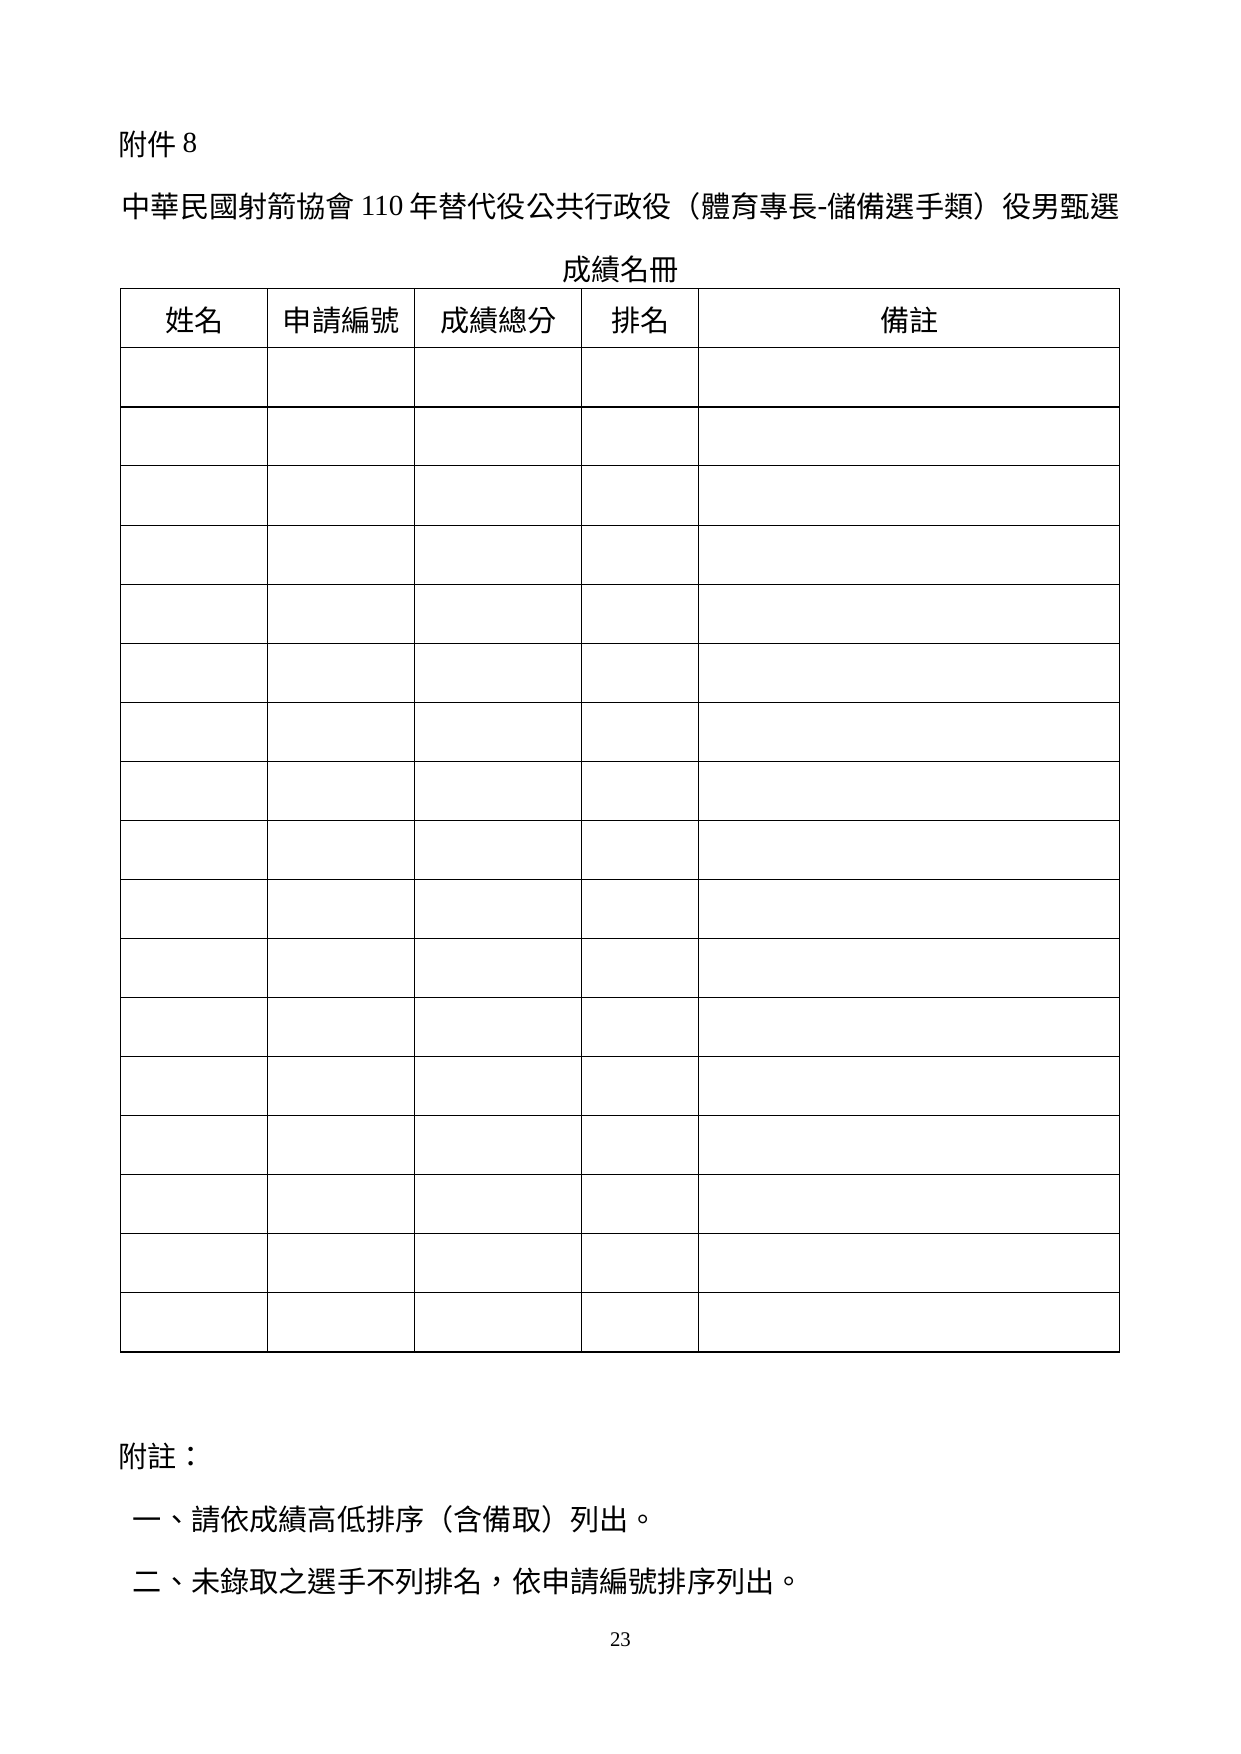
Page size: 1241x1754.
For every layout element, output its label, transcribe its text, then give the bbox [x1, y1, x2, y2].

table_cell [121, 880, 267, 938]
table_cell [415, 1293, 581, 1351]
table_cell [582, 1293, 698, 1351]
table_cell [699, 1293, 1119, 1351]
table_cell [699, 644, 1119, 702]
table_cell [582, 762, 698, 820]
table_cell [415, 703, 581, 761]
table_cell [268, 703, 414, 761]
table_cell [121, 762, 267, 820]
table_header 申請編號 [268, 289, 414, 347]
table_cell [415, 585, 581, 643]
table_cell [268, 644, 414, 702]
text 中華民國射箭協會110年替代役公共行政役（體育專長-儲備選手類）役男甄選成績名冊 [118, 163, 1122, 288]
table_cell [699, 998, 1119, 1056]
table_cell [268, 1175, 414, 1233]
table_cell [415, 1175, 581, 1233]
table_cell [268, 1293, 414, 1351]
table_cell [582, 1234, 698, 1292]
table_cell [699, 1234, 1119, 1292]
table_cell [268, 348, 414, 406]
table_cell [268, 466, 414, 524]
table_cell [699, 408, 1119, 465]
table_cell [268, 880, 414, 938]
table_cell [121, 1116, 267, 1174]
table_cell [699, 821, 1119, 879]
table_cell [415, 526, 581, 583]
table_cell [268, 1234, 414, 1292]
table_cell [121, 585, 267, 643]
table_cell [415, 939, 581, 997]
table_cell [268, 998, 414, 1056]
table_cell [268, 585, 414, 643]
table_cell [268, 526, 414, 583]
table_cell [121, 1293, 267, 1351]
table_header 姓名 [121, 289, 267, 347]
table_cell [121, 703, 267, 761]
table_cell [582, 348, 698, 406]
table_cell [415, 408, 581, 465]
text 二、未錄取之選手不列排名，依申請編號排序列出。 [118, 1538, 1122, 1601]
table_cell [699, 526, 1119, 583]
table_cell [699, 880, 1119, 938]
table_cell [699, 466, 1119, 524]
table_cell [121, 644, 267, 702]
table_cell [268, 762, 414, 820]
table_cell [699, 348, 1119, 406]
table_cell [582, 1175, 698, 1233]
table_cell [415, 821, 581, 879]
table_cell [121, 821, 267, 879]
table_cell [415, 348, 581, 406]
table_cell [582, 939, 698, 997]
table_cell [121, 526, 267, 583]
table_cell [121, 466, 267, 524]
table_header 排名 [582, 289, 698, 347]
table_cell [582, 585, 698, 643]
table_cell [582, 821, 698, 879]
table_cell [415, 998, 581, 1056]
table_cell [268, 408, 414, 465]
table_cell [699, 939, 1119, 997]
table_cell [582, 644, 698, 702]
table_cell [268, 1116, 414, 1174]
table_cell [699, 762, 1119, 820]
table_cell [268, 1057, 414, 1115]
table_cell [415, 762, 581, 820]
table_cell [121, 408, 267, 465]
table_cell [415, 1057, 581, 1115]
text 附件8 [118, 101, 1122, 163]
table_cell [582, 1116, 698, 1174]
table_cell [121, 939, 267, 997]
table_cell [268, 821, 414, 879]
table_header 備註 [699, 289, 1119, 347]
table_cell [699, 703, 1119, 761]
table_cell [121, 1057, 267, 1115]
table_cell [268, 939, 414, 997]
table_cell [121, 1234, 267, 1292]
table_cell [582, 880, 698, 938]
table_cell [582, 526, 698, 583]
table_cell [415, 880, 581, 938]
table_cell [582, 466, 698, 524]
table_cell [699, 1057, 1119, 1115]
table_cell [582, 408, 698, 465]
table_cell [582, 1057, 698, 1115]
table_cell [582, 703, 698, 761]
table_cell [699, 1175, 1119, 1233]
table_cell [415, 644, 581, 702]
table_cell [121, 348, 267, 406]
table_cell [415, 1116, 581, 1174]
table_cell [582, 998, 698, 1056]
text 一、請依成績高低排序（含備取）列出。 [118, 1476, 1122, 1538]
text 附註： [118, 1413, 1122, 1476]
table_cell [121, 998, 267, 1056]
table_cell [121, 1175, 267, 1233]
table_cell [415, 1234, 581, 1292]
table_cell [699, 1116, 1119, 1174]
table_cell [699, 585, 1119, 643]
table_header 成績總分 [415, 289, 581, 347]
table_cell [415, 466, 581, 524]
